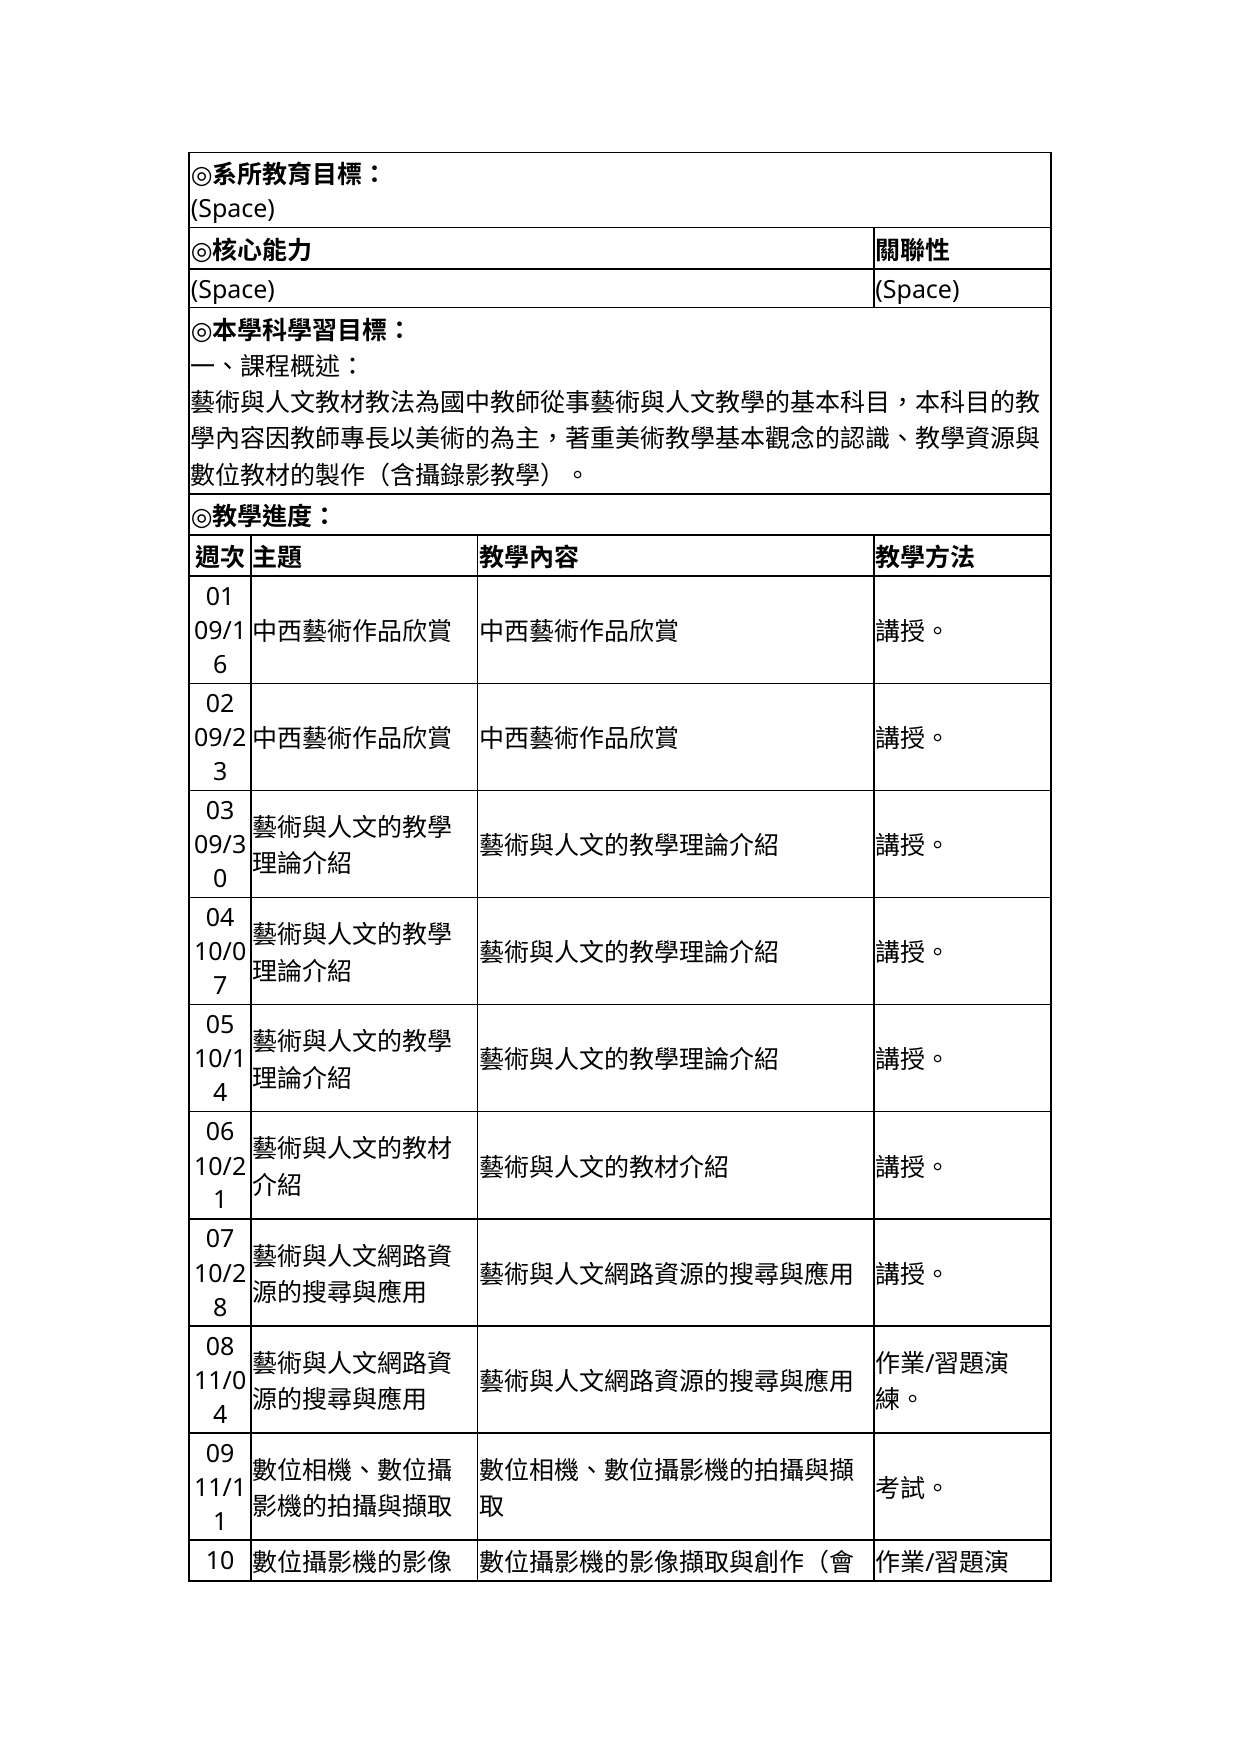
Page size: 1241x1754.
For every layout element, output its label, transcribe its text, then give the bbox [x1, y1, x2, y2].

table_cell ◎教學進度： [190, 495, 1050, 534]
table_cell 08 11/04 [190, 1327, 250, 1432]
table_cell 藝術與人文的教學理論介紹 [252, 1005, 477, 1111]
table_cell 04 10/07 [190, 898, 250, 1004]
table_cell 10 [190, 1541, 250, 1580]
table_cell 中西藝術作品欣賞 [478, 577, 873, 682]
table_cell 關聯性 [875, 228, 1050, 268]
table_cell 週次 [190, 536, 250, 575]
table_cell 數位攝影機的影像擷取與創作（會 [478, 1541, 873, 1580]
table_cell 藝術與人文網路資源的搜尋與應用 [252, 1327, 477, 1432]
table_cell 藝術與人文的教學理論介紹 [478, 791, 873, 897]
table_cell 講授。 [875, 684, 1050, 789]
table_cell 講授。 [875, 1220, 1050, 1325]
table_cell 數位相機、數位攝影機的拍攝與擷取 [252, 1434, 477, 1539]
table_cell 藝術與人文的教學理論介紹 [478, 1005, 873, 1111]
table_cell (Space) [875, 270, 1050, 307]
table_cell 中西藝術作品欣賞 [252, 577, 477, 682]
table_cell 講授。 [875, 577, 1050, 682]
table_cell 中西藝術作品欣賞 [252, 684, 477, 789]
table_header ◎系所教育目標： (Space) [190, 153, 1050, 227]
table_cell 數位攝影機的影像 [252, 1541, 477, 1580]
table_cell 講授。 [875, 898, 1050, 1004]
table_cell 藝術與人文的教材介紹 [478, 1112, 873, 1218]
table_cell 藝術與人文的教學理論介紹 [478, 898, 873, 1004]
table_cell 作業/習題演練。 [875, 1327, 1050, 1432]
table_cell 主題 [252, 536, 477, 575]
table_cell ◎核心能力 [190, 228, 873, 268]
table_cell 02 09/23 [190, 684, 250, 789]
table_cell 藝術與人文的教學理論介紹 [252, 791, 477, 897]
table_cell 03 09/30 [190, 791, 250, 897]
table_cell 藝術與人文網路資源的搜尋與應用 [252, 1220, 477, 1325]
table_cell 數位相機、數位攝影機的拍攝與擷取 [478, 1434, 873, 1539]
table_cell (Space) [190, 270, 873, 307]
table_cell 講授。 [875, 1112, 1050, 1218]
table_cell 教學內容 [478, 536, 873, 575]
table_cell 05 10/14 [190, 1005, 250, 1111]
table_cell 中西藝術作品欣賞 [478, 684, 873, 789]
table_cell 07 10/28 [190, 1220, 250, 1325]
table_cell 06 10/21 [190, 1112, 250, 1218]
table_cell 講授。 [875, 1005, 1050, 1111]
table_cell 09 11/11 [190, 1434, 250, 1539]
table_cell 講授。 [875, 791, 1050, 897]
table_cell 藝術與人文的教材介紹 [252, 1112, 477, 1218]
table_cell 藝術與人文網路資源的搜尋與應用 [478, 1220, 873, 1325]
table_cell 藝術與人文網路資源的搜尋與應用 [478, 1327, 873, 1432]
table_cell 考試。 [875, 1434, 1050, 1539]
table_cell 01 09/16 [190, 577, 250, 682]
table_cell 作業/習題演 [875, 1541, 1050, 1580]
table_cell 教學方法 [875, 536, 1050, 575]
table_cell 藝術與人文的教學理論介紹 [252, 898, 477, 1004]
table_cell ◎本學科學習目標： 一、課程概述： 藝術與人文教材教法為國中教師從事藝術與人文教學的基本科目，本科目的教學內容因教師專長以美術的為主，著重美術教學基本觀念的認識、教學資源與數位教材的製作（含攝錄影教學）。 [190, 308, 1050, 493]
